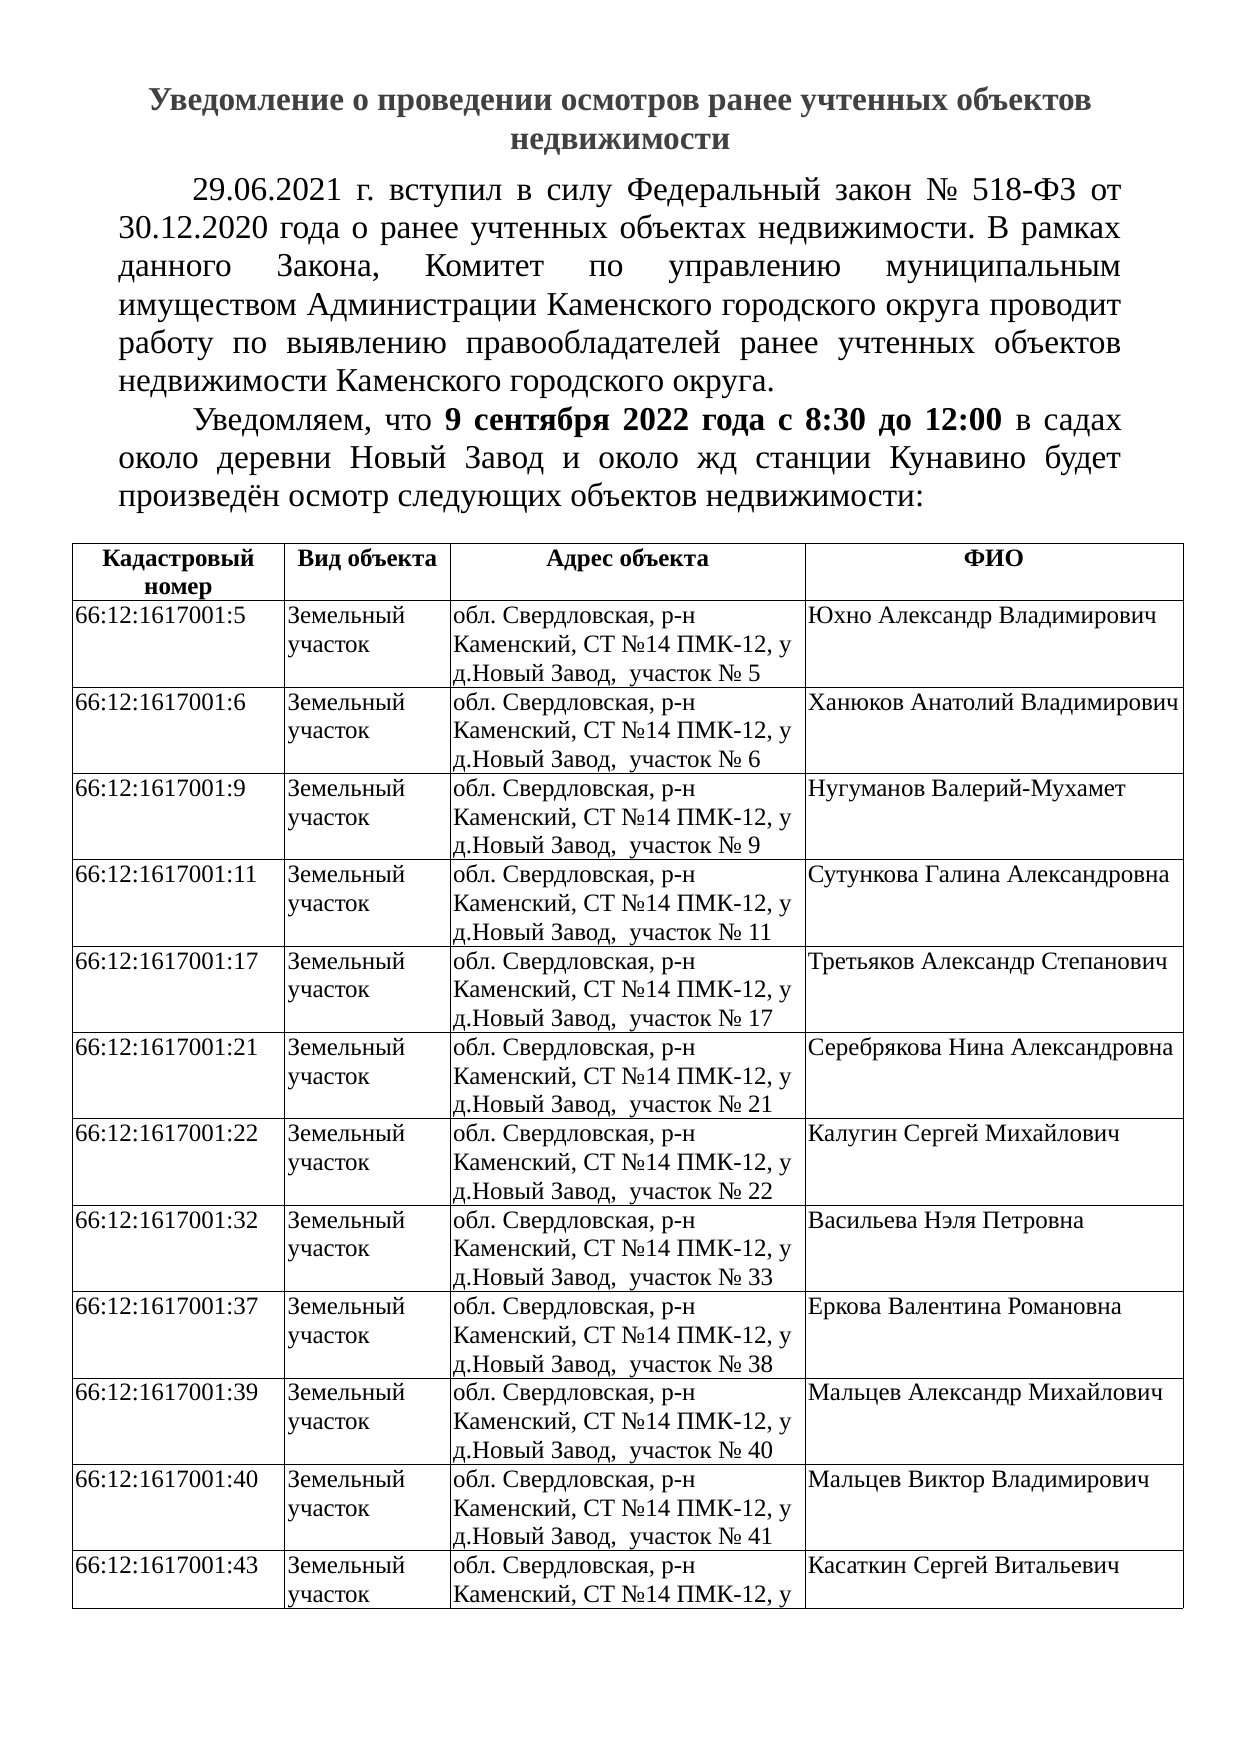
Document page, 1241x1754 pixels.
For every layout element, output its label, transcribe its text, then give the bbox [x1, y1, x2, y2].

table_cell 66:12:1617001:43 [73, 1551, 284, 1608]
table_cell обл. Свердловская, р-н Каменский, СТ №14 ПМК-12, у д.Новый Завод, участок № 40 [451, 1379, 805, 1464]
table_cell 66:12:1617001:21 [73, 1033, 284, 1118]
table_cell обл. Свердловская, р-н Каменский, СТ №14 ПМК-12, у д.Новый Завод, участок № 33 [451, 1206, 805, 1291]
table_cell Мальцев Виктор Владимирович [806, 1465, 1183, 1550]
table_cell 66:12:1617001:40 [73, 1465, 284, 1550]
table_cell Земельный участок [285, 774, 450, 859]
table_cell Сутункова Галина Александровна [806, 860, 1183, 946]
text Уведомляем, что 9 сентября 2022 года с 8:30 до 12:00 в садах около деревни Новый Завод и около жд станции Кунавино будет произведён осмотр следующих объектов недвижимости: [118, 399, 1122, 514]
table_cell Земельный участок [285, 1379, 450, 1464]
table_cell 66:12:1617001:22 [73, 1119, 284, 1205]
table_header Кадастровый номер [73, 544, 284, 600]
table_cell Ханюков Анатолий Владимирович [806, 688, 1183, 773]
table_cell Земельный участок [285, 688, 450, 773]
table_header Вид объекта [285, 544, 450, 600]
table_cell обл. Свердловская, р-н Каменский, СТ №14 ПМК-12, у д.Новый Завод, участок № 9 [451, 774, 805, 859]
table_cell Земельный участок [285, 1206, 450, 1291]
table_cell обл. Свердловская, р-н Каменский, СТ №14 ПМК-12, у д.Новый Завод, участок № 38 [451, 1292, 805, 1377]
table_cell Касаткин Сергей Витальевич [806, 1551, 1183, 1608]
table_cell 66:12:1617001:32 [73, 1206, 284, 1291]
table_cell 66:12:1617001:17 [73, 947, 284, 1032]
table_cell Серебрякова Нина Александровна [806, 1033, 1183, 1118]
table_cell Земельный участок [285, 1292, 450, 1377]
table_cell обл. Свердловская, р-н Каменский, СТ №14 ПМК-12, у д.Новый Завод, участок № 22 [451, 1119, 805, 1205]
table_cell обл. Свердловская, р-н Каменский, СТ №14 ПМК-12, у д.Новый Завод, участок № 41 [451, 1465, 805, 1550]
table_cell Земельный участок [285, 1465, 450, 1550]
table_header Адрес объекта [451, 544, 805, 600]
table_cell Земельный участок [285, 1551, 450, 1608]
table_cell Земельный участок [285, 860, 450, 946]
table_cell Нугуманов Валерий-Мухамет [806, 774, 1183, 859]
table_cell Земельный участок [285, 1119, 450, 1205]
text 29.06.2021 г. вступил в силу Федеральный закон № 518-ФЗ от 30.12.2020 года о ранее учтенных объектах недвижимости. В рамках данного Закона, Комитет по управлению муниципальным имуществом Администрации Каменского городского округа проводит работу по выявлению правообладателей ранее учтенных объектов недвижимости Каменского городского округа. [118, 169, 1122, 399]
table_cell Васильева Нэля Петровна [806, 1206, 1183, 1291]
table_cell 66:12:1617001:11 [73, 860, 284, 946]
table_cell Юхно Александр Владимирович [806, 601, 1183, 687]
table_cell 66:12:1617001:9 [73, 774, 284, 859]
table_cell Третьяков Александр Степанович [806, 947, 1183, 1032]
table_cell обл. Свердловская, р-н Каменский, СТ №14 ПМК-12, у [451, 1551, 805, 1608]
table_cell 66:12:1617001:6 [73, 688, 284, 773]
table_cell обл. Свердловская, р-н Каменский, СТ №14 ПМК-12, у д.Новый Завод, участок № 17 [451, 947, 805, 1032]
table_cell 66:12:1617001:39 [73, 1379, 284, 1464]
table_cell Земельный участок [285, 947, 450, 1032]
table_cell 66:12:1617001:5 [73, 601, 284, 687]
table_header ФИО [806, 544, 1183, 600]
table_cell Земельный участок [285, 1033, 450, 1118]
table_cell Мальцев Александр Михайлович [806, 1379, 1183, 1464]
table_cell обл. Свердловская, р-н Каменский, СТ №14 ПМК-12, у д.Новый Завод, участок № 6 [451, 688, 805, 773]
subtitle Уведомление о проведении осмотров ранее учтенных объектов недвижимости [118, 80, 1122, 156]
table_cell обл. Свердловская, р-н Каменский, СТ №14 ПМК-12, у д.Новый Завод, участок № 11 [451, 860, 805, 946]
table_cell Еркова Валентина Романовна [806, 1292, 1183, 1377]
table_cell обл. Свердловская, р-н Каменский, СТ №14 ПМК-12, у д.Новый Завод, участок № 5 [451, 601, 805, 687]
table_cell обл. Свердловская, р-н Каменский, СТ №14 ПМК-12, у д.Новый Завод, участок № 21 [451, 1033, 805, 1118]
table_cell Калугин Сергей Михайлович [806, 1119, 1183, 1205]
table_cell 66:12:1617001:37 [73, 1292, 284, 1377]
table_cell Земельный участок [285, 601, 450, 687]
